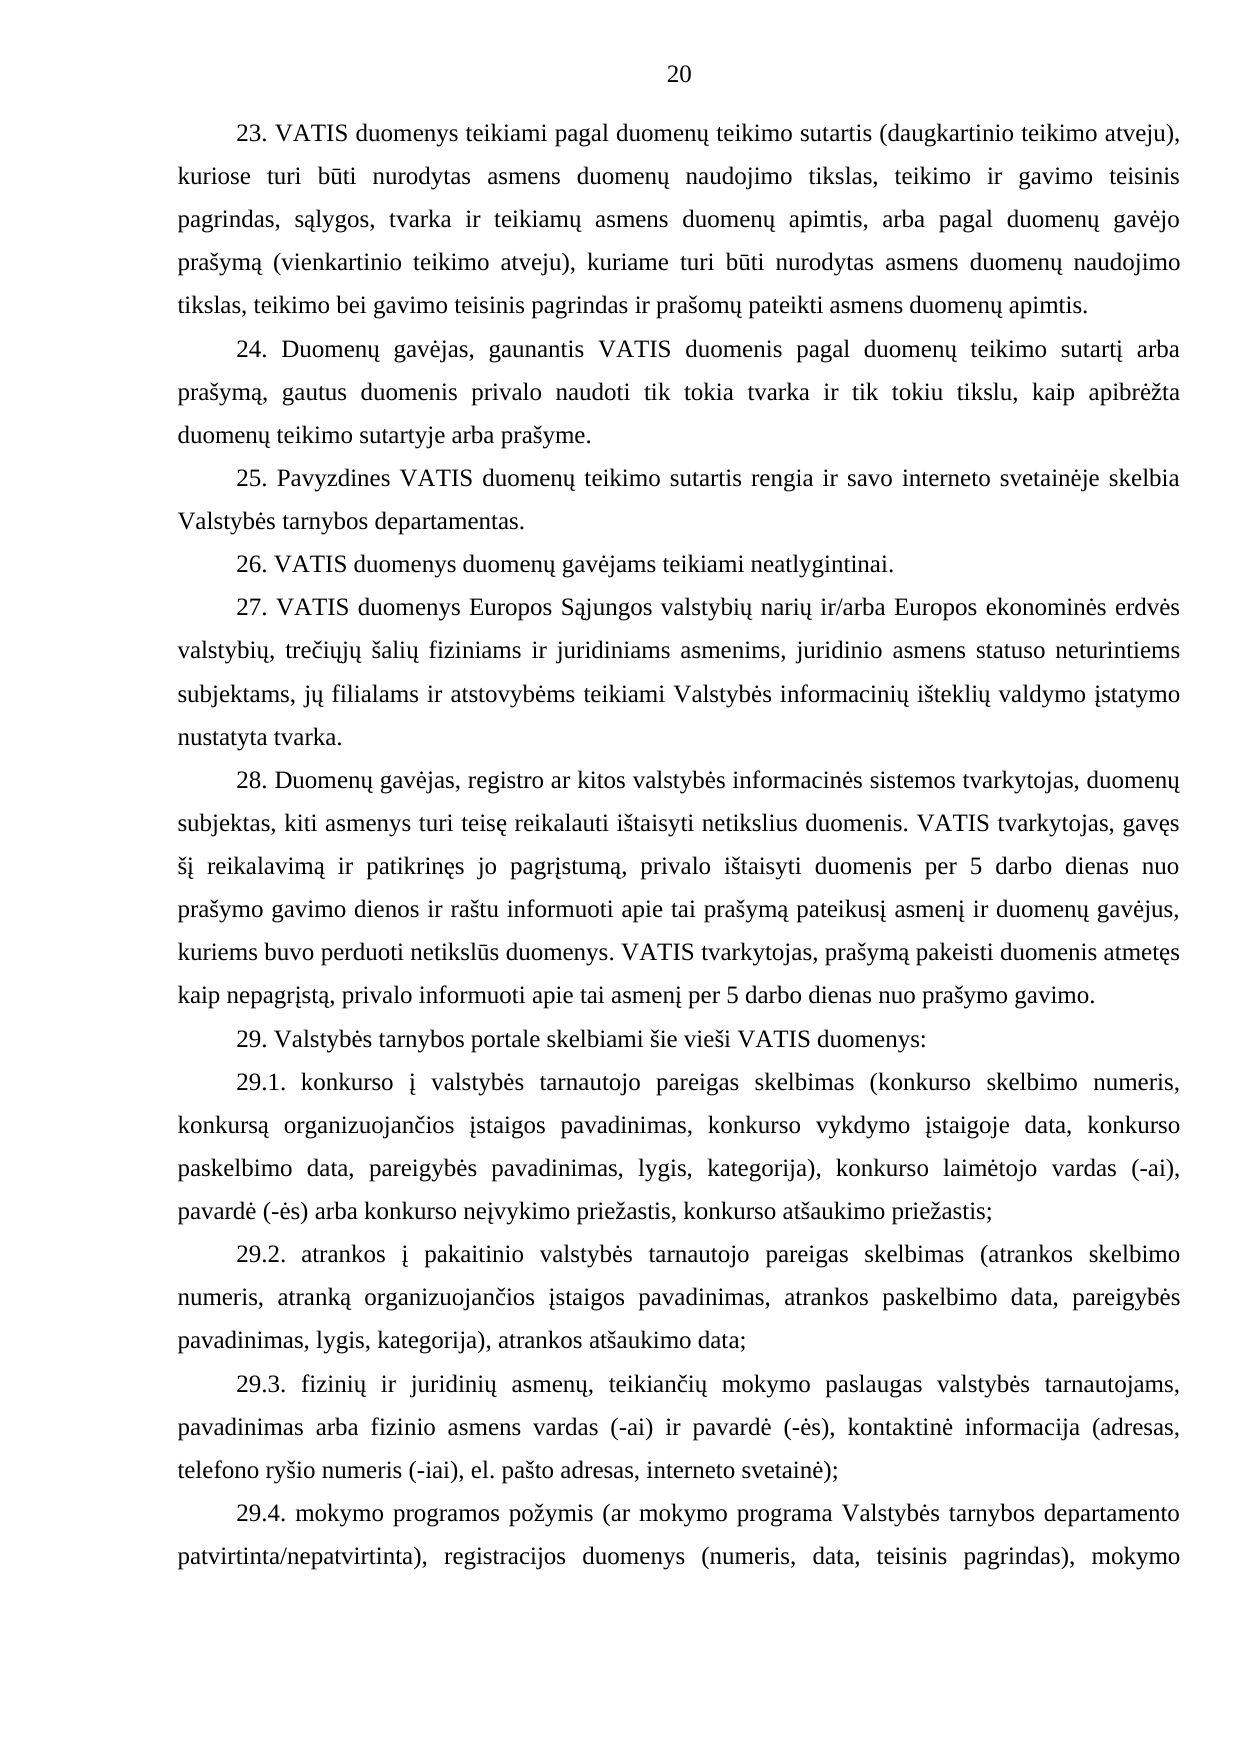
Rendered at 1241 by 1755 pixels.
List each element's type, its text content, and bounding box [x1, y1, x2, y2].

text 23. VATIS duomenys teikiami pagal duomenų teikimo sutartis (daugkartinio teikimo atveju), kuriose turi būti nurodytas asmens duomenų naudojimo tikslas, teikimo ir gavimo teisinis pagrindas, sąlygos, tvarka ir teikiamų asmens duomenų apimtis, arba pagal duomenų gavėjo prašymą (vienkartinio teikimo atveju), kuriame turi būti nurodytas asmens duomenų naudojimo tikslas, teikimo bei gavimo teisinis pagrindas ir prašomų pateikti asmens duomenų apimtis. [177, 118, 1181, 319]
text 28. Duomenų gavėjas, registro ar kitos valstybės informacinės sistemos tvarkytojas, duomenų subjektas, kiti asmenys turi teisę reikalauti ištaisyti netikslius duomenis. VATIS tvarkytojas, gavęs šį reikalavimą ir patikrinęs jo pagrįstumą, privalo ištaisyti duomenis per 5 darbo dienas nuo prašymo gavimo dienos ir raštu informuoti apie tai prašymą pateikusį asmenį ir duomenų gavėjus, kuriems buvo perduoti netikslūs duomenys. VATIS tvarkytojas, prašymą pakeisti duomenis atmetęs kaip nepagrįstą, privalo informuoti apie tai asmenį per 5 darbo dienas nuo prašymo gavimo. [177, 765, 1181, 1009]
text 29.1. konkurso į valstybės tarnautojo pareigas skelbimas (konkurso skelbimo numeris, konkursą organizuojančios įstaigos pavadinimas, konkurso vykdymo įstaigoje data, konkurso paskelbimo data, pareigybės pavadinimas, lygis, kategorija), konkurso laimėtojo vardas (-ai), pavardė (-ės) arba konkurso neįvykimo priežastis, konkurso atšaukimo priežastis; [177, 1067, 1181, 1225]
text 25. Pavyzdines VATIS duomenų teikimo sutartis rengia ir savo interneto svetainėje skelbia Valstybės tarnybos departamentas. [177, 463, 1181, 535]
text 29.3. fizinių ir juridinių asmenų, teikiančių mokymo paslaugas valstybės tarnautojams, pavadinimas arba fizinio asmens vardas (-ai) ir pavardė (-ės), kontaktinė informacija (adresas, telefono ryšio numeris (-iai), el. pašto adresas, interneto svetainė); [177, 1369, 1181, 1484]
text 26. VATIS duomenys duomenų gavėjams teikiami neatlygintinai. [177, 549, 1181, 578]
text 29.4. mokymo programos požymis (ar mokymo programa Valstybės tarnybos departamento patvirtinta/nepatvirtinta), registracijos duomenys (numeris, data, teisinis pagrindas), mokymo [177, 1498, 1181, 1570]
text 29.2. atrankos į pakaitinio valstybės tarnautojo pareigas skelbimas (atrankos skelbimo numeris, atranką organizuojančios įstaigos pavadinimas, atrankos paskelbimo data, pareigybės pavadinimas, lygis, kategorija), atrankos atšaukimo data; [177, 1239, 1181, 1354]
text 29. Valstybės tarnybos portale skelbiami šie vieši VATIS duomenys: [177, 1024, 1181, 1052]
text 24. Duomenų gavėjas, gaunantis VATIS duomenis pagal duomenų teikimo sutartį arba prašymą, gautus duomenis privalo naudoti tik tokia tvarka ir tik tokiu tikslu, kaip apibrėžta duomenų teikimo sutartyje arba prašyme. [177, 334, 1181, 449]
text 27. VATIS duomenys Europos Sąjungos valstybių narių ir/arba Europos ekonominės erdvės valstybių, trečiųjų šalių fiziniams ir juridiniams asmenims, juridinio asmens statuso neturintiems subjektams, jų filialams ir atstovybėms teikiami Valstybės informacinių išteklių valdymo įstatymo nustatyta tvarka. [177, 592, 1181, 751]
